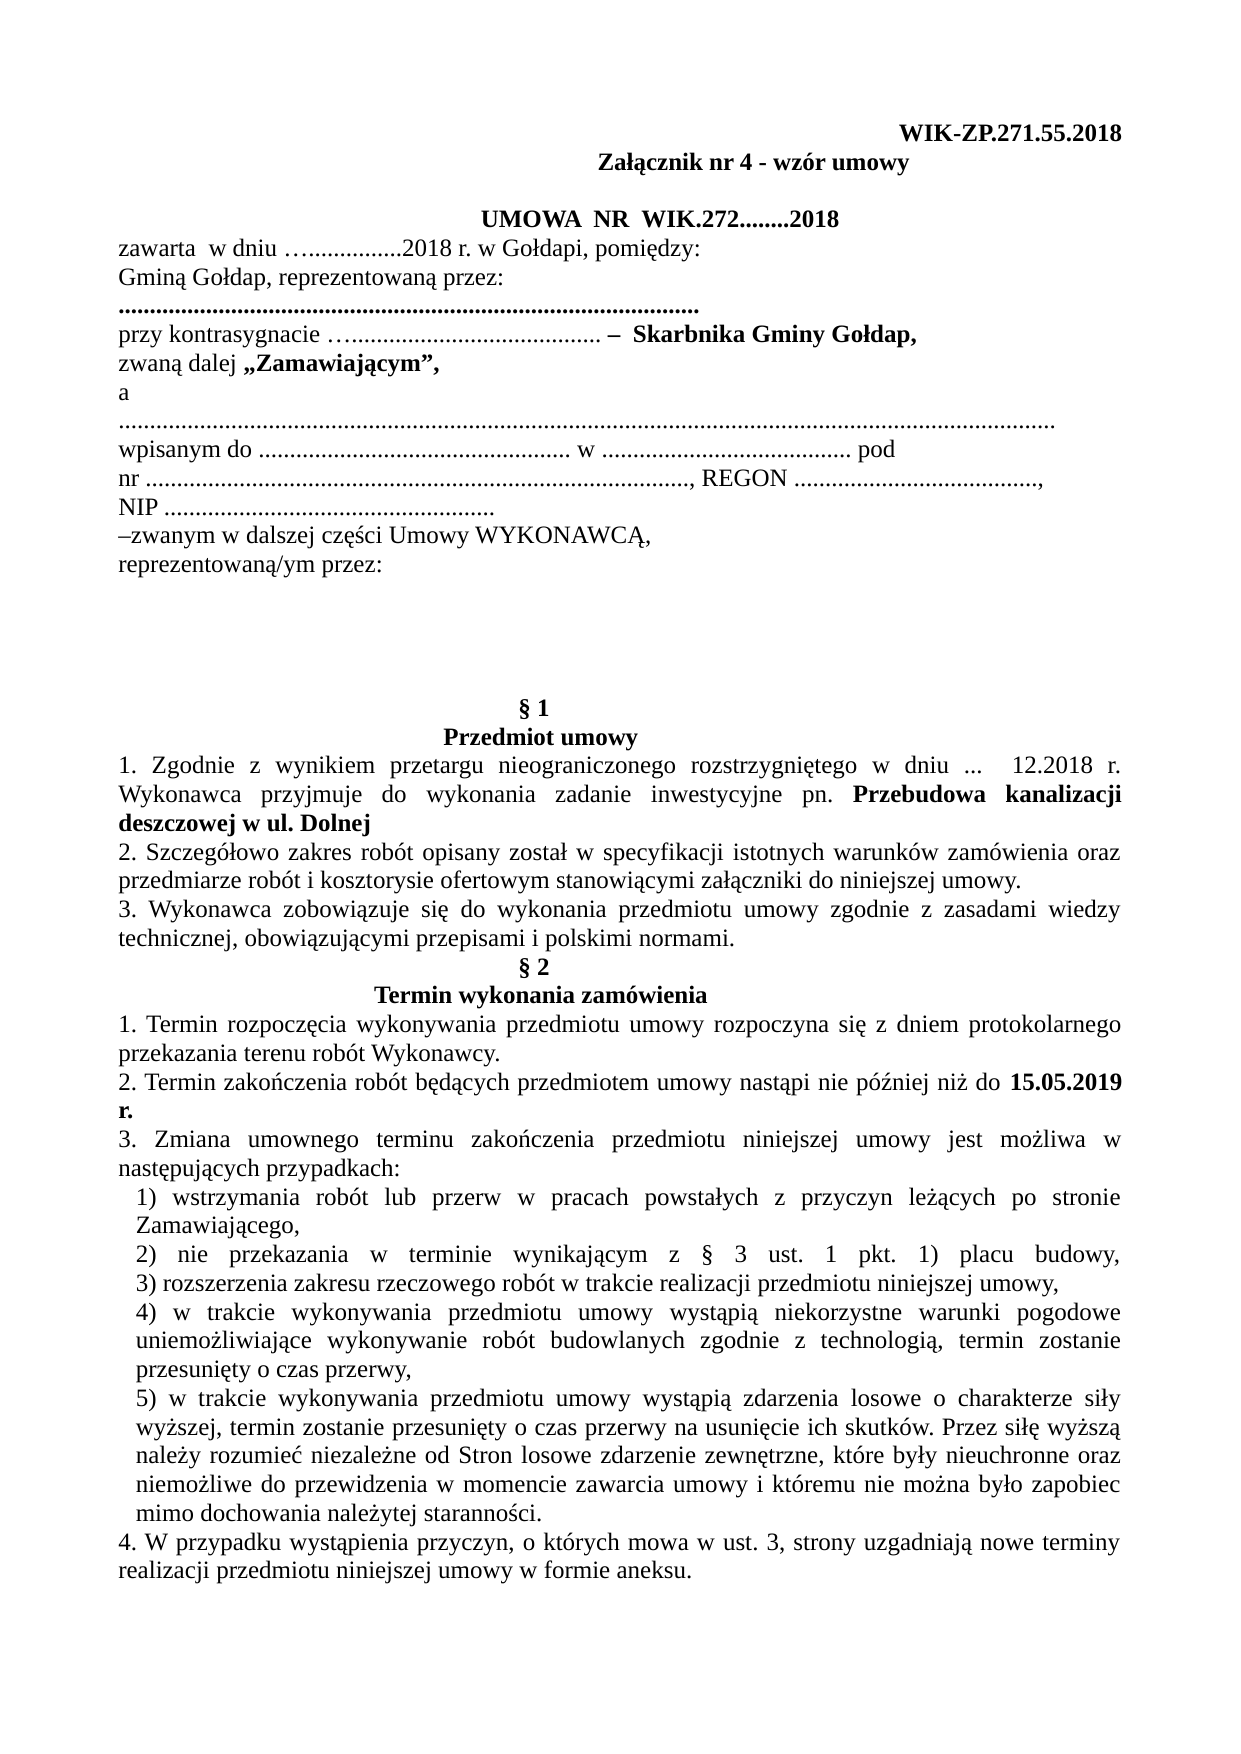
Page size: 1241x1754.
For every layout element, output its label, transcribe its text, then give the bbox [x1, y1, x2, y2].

text 2) nie przekazania w terminie wynikającym z § 3 ust. 1 pkt. 1) placu budowy, 3) rozszerzenia zakresu rzeczowego robót w trakcie realizacji przedmiotu niniejszej umowy, [136, 1239, 1122, 1297]
text Przedmiot umowy [118, 722, 1122, 751]
text 3. Wykonawca zobowiązuje się do wykonania przedmiotu umowy zgodnie z zasadami wiedzy technicznej, obowiązującymi przepisami i polskimi normami. [118, 894, 1122, 952]
text 1. Termin rozpoczęcia wykonywania przedmiotu umowy rozpoczyna się z dniem protokolarnego przekazania terenu robót Wykonawcy. [118, 1009, 1122, 1067]
text UMOWA NR WIK.272........2018 [118, 204, 1122, 233]
text 2. Szczegółowo zakres robót opisany został w specyfikacji istotnych warunków zamówienia oraz przedmiarze robót i kosztorysie ofertowym stanowiącymi załączniki do niniejszej umowy. [118, 837, 1122, 894]
text § 2 [118, 952, 1122, 981]
text Gminą Gołdap, reprezentowaną przez: [118, 262, 1122, 291]
text zwaną dalej „Zamawiającym”, [118, 348, 1122, 377]
text 1) wstrzymania robót lub przerw w pracach powstałych z przyczyn leżących po stronie Zamawiającego, [136, 1182, 1122, 1239]
text 1. Zgodnie z wynikiem przetargu nieograniczonego rozstrzygniętego w dniu ... 12.2018 r. Wykonawca przyjmuje do wykonania zadanie inwestycyjne pn. Przebudowa kanalizacji deszczowej w ul. Dolnej [118, 751, 1122, 837]
text WIK-ZP.271.55.2018 Załącznik nr 4 - wzór umowy [118, 118, 1122, 176]
text 4. W przypadku wystąpienia przyczyn, o których mowa w ust. 3, strony uzgadniają nowe terminy realizacji przedmiotu niniejszej umowy w formie aneksu. [118, 1527, 1122, 1584]
text reprezentowaną/ym przez: [118, 549, 1122, 578]
text ............................................................................................. [118, 291, 1122, 319]
text 4) w trakcie wykonywania przedmiotu umowy wystąpią niekorzystne warunki pogodowe uniemożliwiające wykonywanie robót budowlanych zgodnie z technologią, termin zostanie przesunięty o czas przerwy, [136, 1297, 1122, 1383]
text Termin wykonania zamówienia [118, 981, 1122, 1009]
text 5) w trakcie wykonywania przedmiotu umowy wystąpią zdarzenia losowe o charakterze siły wyższej, termin zostanie przesunięty o czas przerwy na usunięcie ich skutków. Przez siłę wyższą należy rozumieć niezależne od Stron losowe zdarzenie zewnętrzne, które były nieuchronne oraz niemożliwe do przewidzenia w momencie zawarcia umowy i któremu nie można było zapobiec mimo dochowania należytej staranności. [136, 1383, 1122, 1527]
text § 1 [118, 693, 1122, 722]
text 2. Termin zakończenia robót będących przedmiotem umowy nastąpi nie później niż do 15.05.2019 r. [118, 1067, 1122, 1124]
text przy kontrasygnacie …........................................ – Skarbnika Gminy Gołdap, [118, 319, 1122, 348]
text 3. Zmiana umownego terminu zakończenia przedmiotu niniejszej umowy jest możliwa w następujących przypadkach: [118, 1124, 1122, 1182]
text a [118, 377, 1122, 406]
text zawarta w dniu …...............2018 r. w Gołdapi, pomiędzy: [118, 233, 1122, 262]
text ...................................................................................................................................................... wpisanym do .................................................. w ........................................ pod nr ......................................................................................., REGON ......................................., NIP ..................................................... –zwanym w dalszej części Umowy WYKONAWCĄ, [118, 406, 1122, 549]
